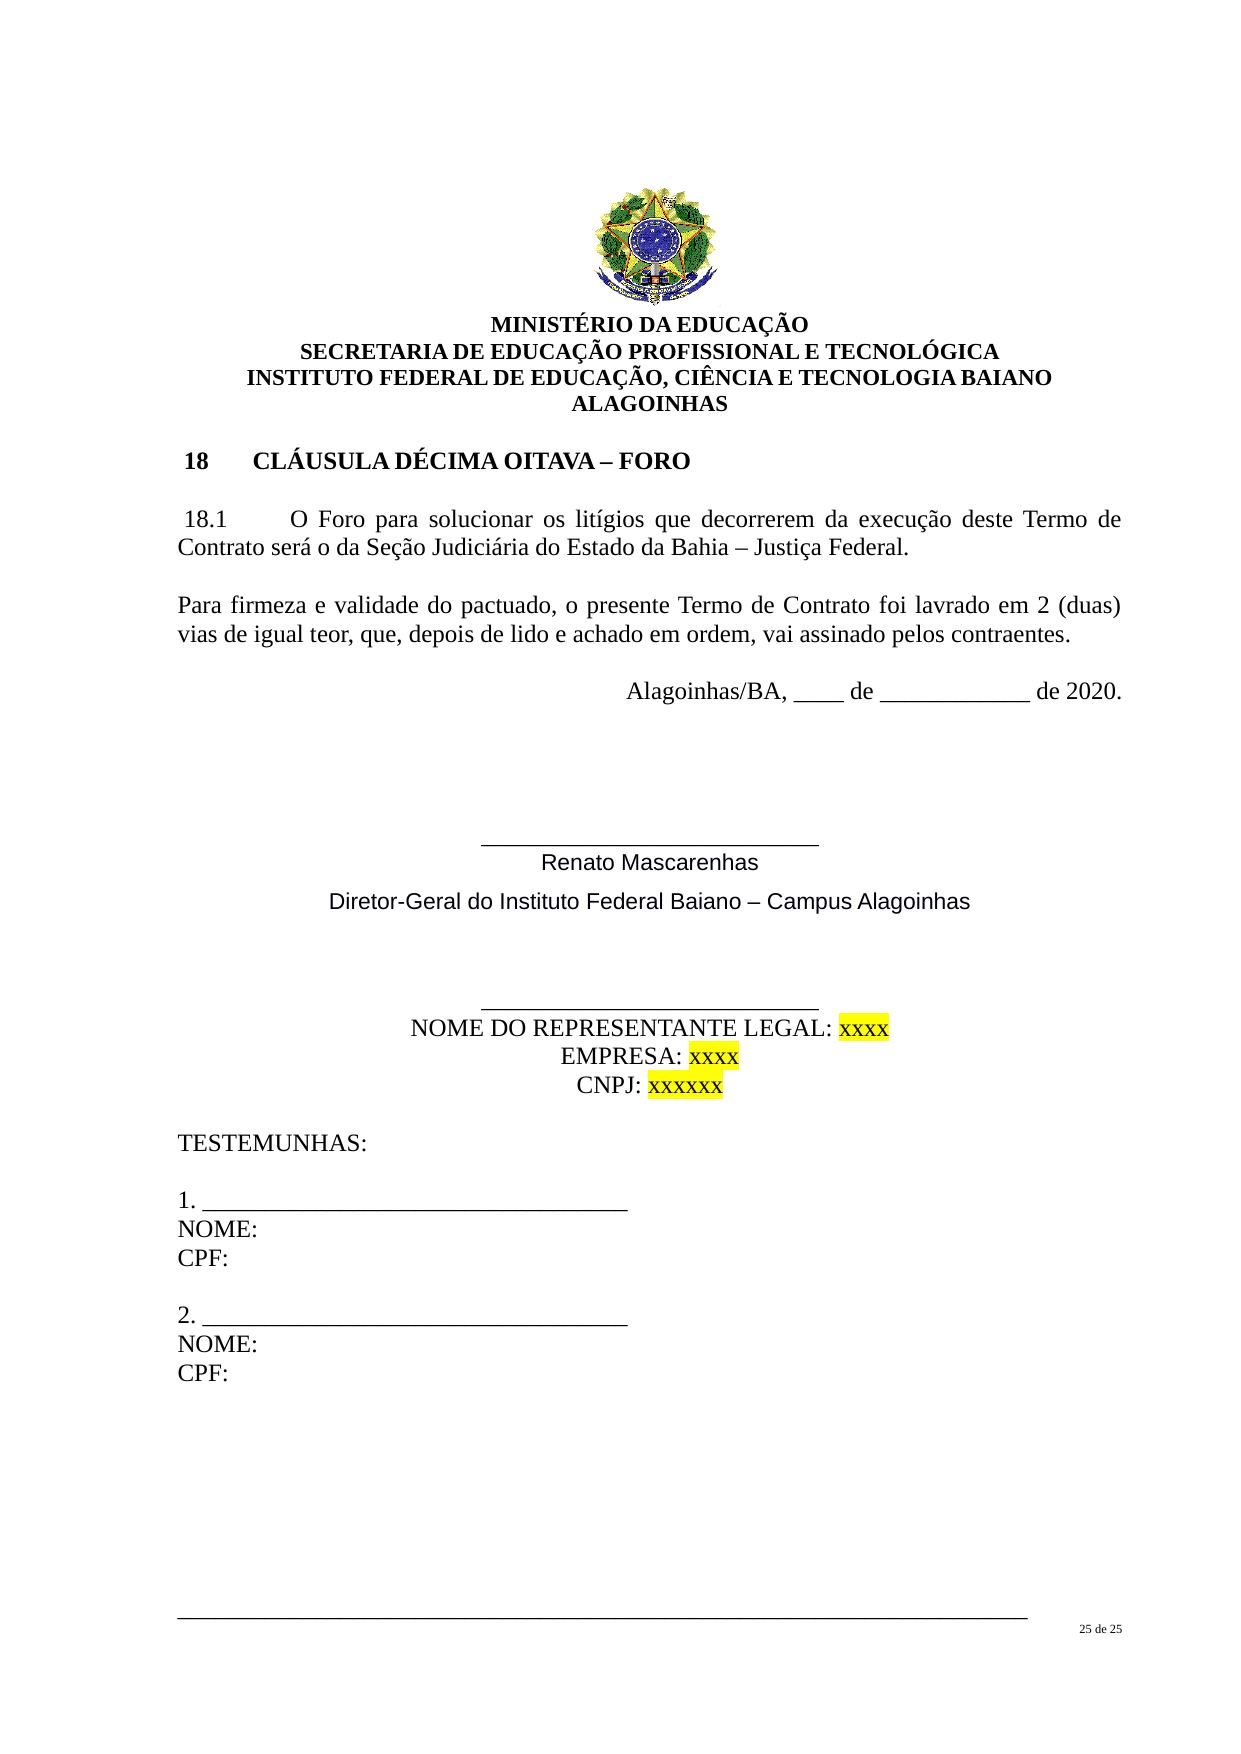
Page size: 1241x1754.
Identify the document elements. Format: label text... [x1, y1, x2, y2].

text 1. __________________________________ [177, 1185, 1122, 1214]
text Para firmeza e validade do pactuado, o presente Termo de Contrato foi lavrado em 2 (duas) vias de igual teor, que, depois de lido e achado em ordem, vai assinado pelos contraentes. [177, 590, 1122, 647]
text CPF: [177, 1358, 1122, 1386]
text ___________________________ [177, 984, 1122, 1013]
text NOME DO REPRESENTANTE LEGAL: xxxx [177, 1013, 1122, 1041]
text CPF: [177, 1243, 1122, 1271]
text 2. __________________________________ [177, 1300, 1122, 1329]
text TESTEMUNHAS: [177, 1128, 1122, 1156]
text ___________________________ [177, 820, 1122, 849]
text Renato Mascarenhas [177, 849, 1122, 875]
text NOME: [177, 1329, 1122, 1358]
list O Foro para solucionar os litígios que decorrerem da execução deste Termo de Contrato será o da Seção Judiciária do Estado da Bahia – Justiça Federal. [177, 504, 1122, 561]
text CNPJ: xxxxxx [177, 1070, 1122, 1099]
text Diretor-Geral do Instituto Federal Baiano – Campus Alagoinhas [177, 888, 1122, 914]
text EMPRESA: xxxx [177, 1041, 1122, 1070]
text NOME: [177, 1214, 1122, 1243]
picture [589, 186, 721, 307]
list CLÁUSULA DÉCIMA OITAVA – FORO [177, 446, 1122, 475]
text Alagoinhas/BA, ____ de ____________ de 2020. [177, 676, 1122, 705]
